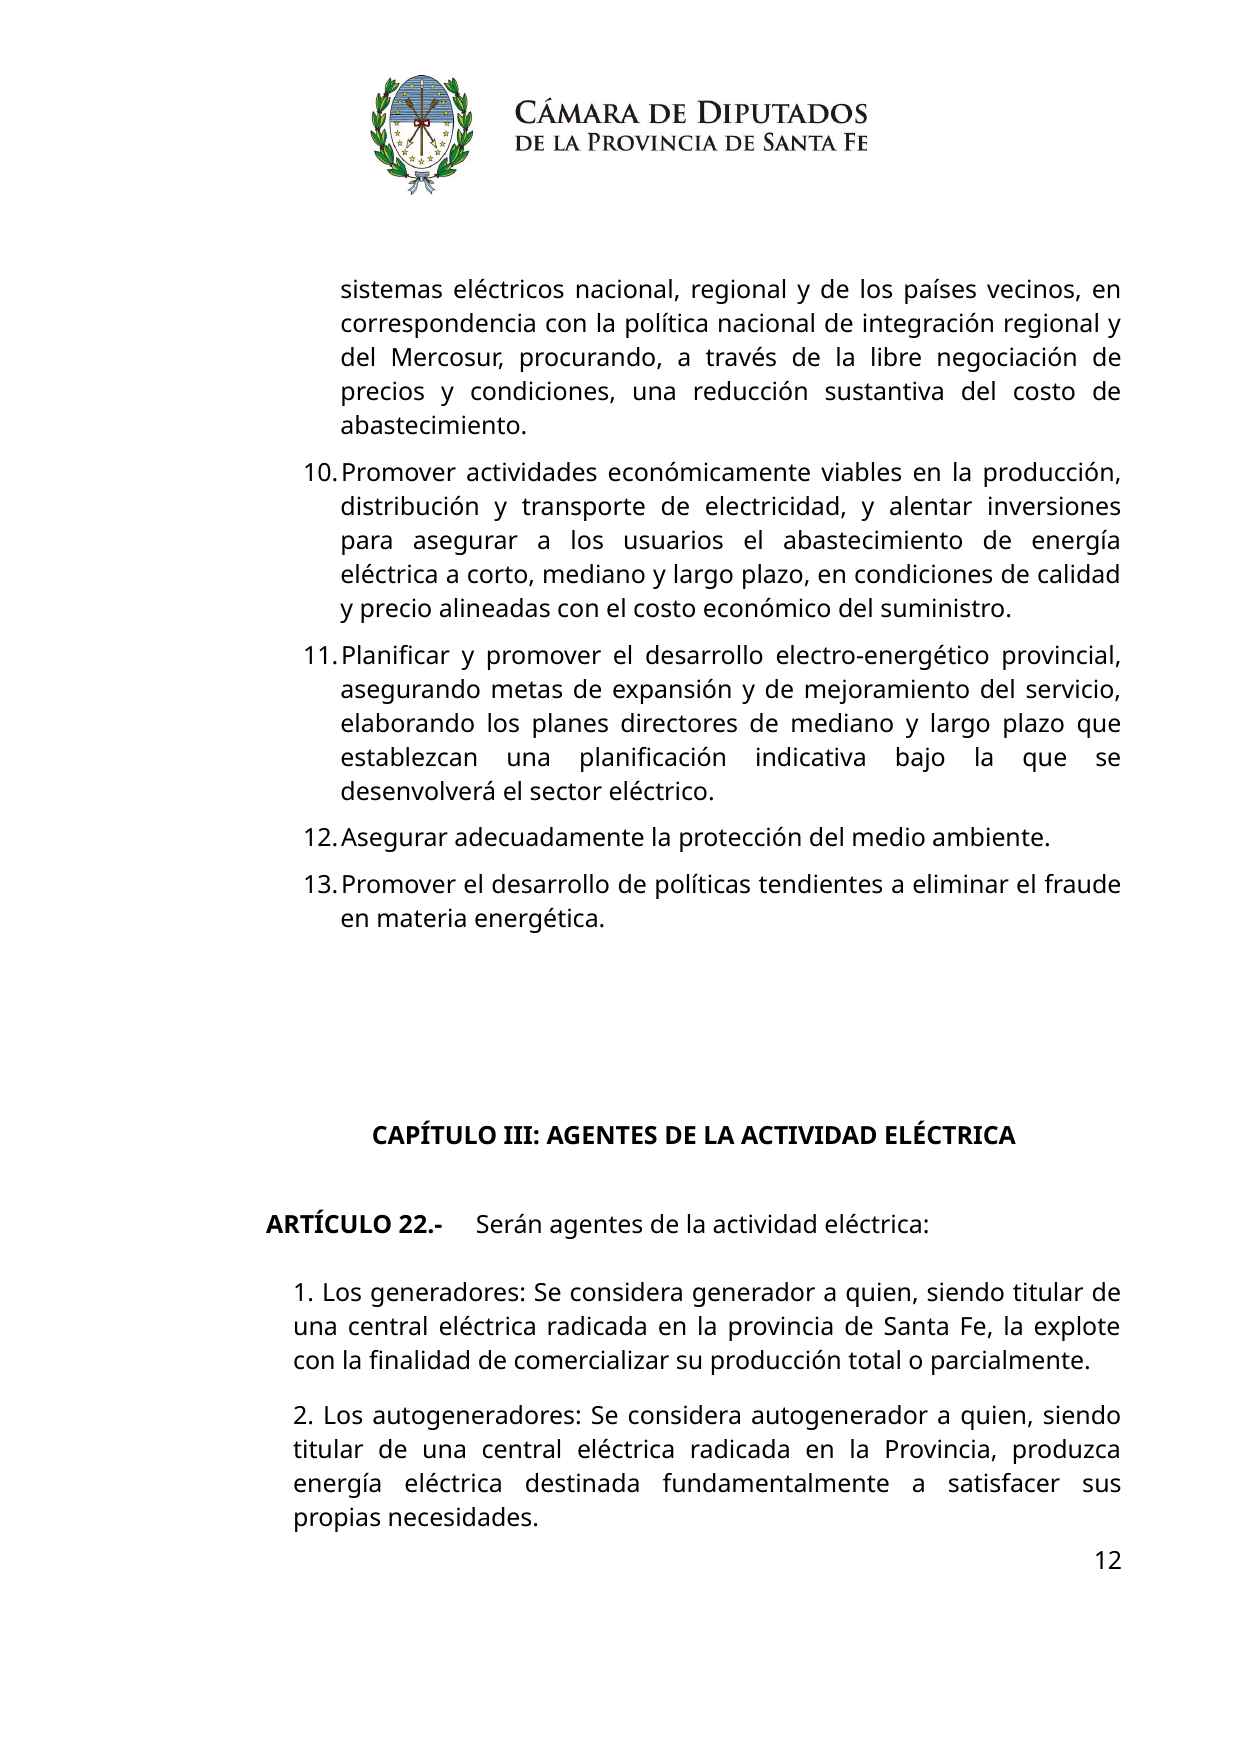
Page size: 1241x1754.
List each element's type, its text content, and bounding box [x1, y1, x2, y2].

list Promover actividades económicamente viables en la producción, distribución y transporte de electricidad, y alentar inversiones para asegurar a los usuarios el abastecimiento de energía eléctrica a corto, mediano y largo plazo, en condiciones de calidad y precio alineadas con el costo económico del suministro. [303, 454, 1122, 625]
picture [370, 75, 868, 199]
text 2. Los autogeneradores: Se considera autogenerador a quien, siendo titular de una central eléctrica radicada en la Provincia, produzca energía eléctrica destinada fundamentalmente a satisfacer sus propias necesidades. [293, 1397, 1122, 1533]
table_header ARTÍCULO 22.- [266, 1206, 476, 1257]
list Planificar y promover el desarrollo electro-energético provincial, asegurando metas de expansión y de mejoramiento del servicio, elaborando los planes directores de mediano y largo plazo que establezcan una planificación indicativa bajo la que se desenvolverá el sector eléctrico. [303, 637, 1122, 808]
text Serán agentes de la actividad eléctrica: [476, 1206, 1122, 1240]
text CAPÍTULO III: AGENTES DE LA ACTIVIDAD ELÉCTRICA [266, 1118, 1122, 1152]
list sistemas eléctricos nacional, regional y de los países vecinos, en correspondencia con la política nacional de integración regional y del Mercosur, procurando, a través de la libre negociación de precios y condiciones, una reducción sustantiva del costo de abastecimiento. [303, 272, 1122, 442]
list Promover el desarrollo de políticas tendientes a eliminar el fraude en materia energética. [303, 867, 1122, 935]
list Asegurar adecuadamente la protección del medio ambiente. [303, 820, 1122, 854]
text 1. Los generadores: Se considera generador a quien, siendo titular de una central eléctrica radicada en la provincia de Santa Fe, la explote con la finalidad de comercializar su producción total o parcialmente. [293, 1274, 1122, 1377]
